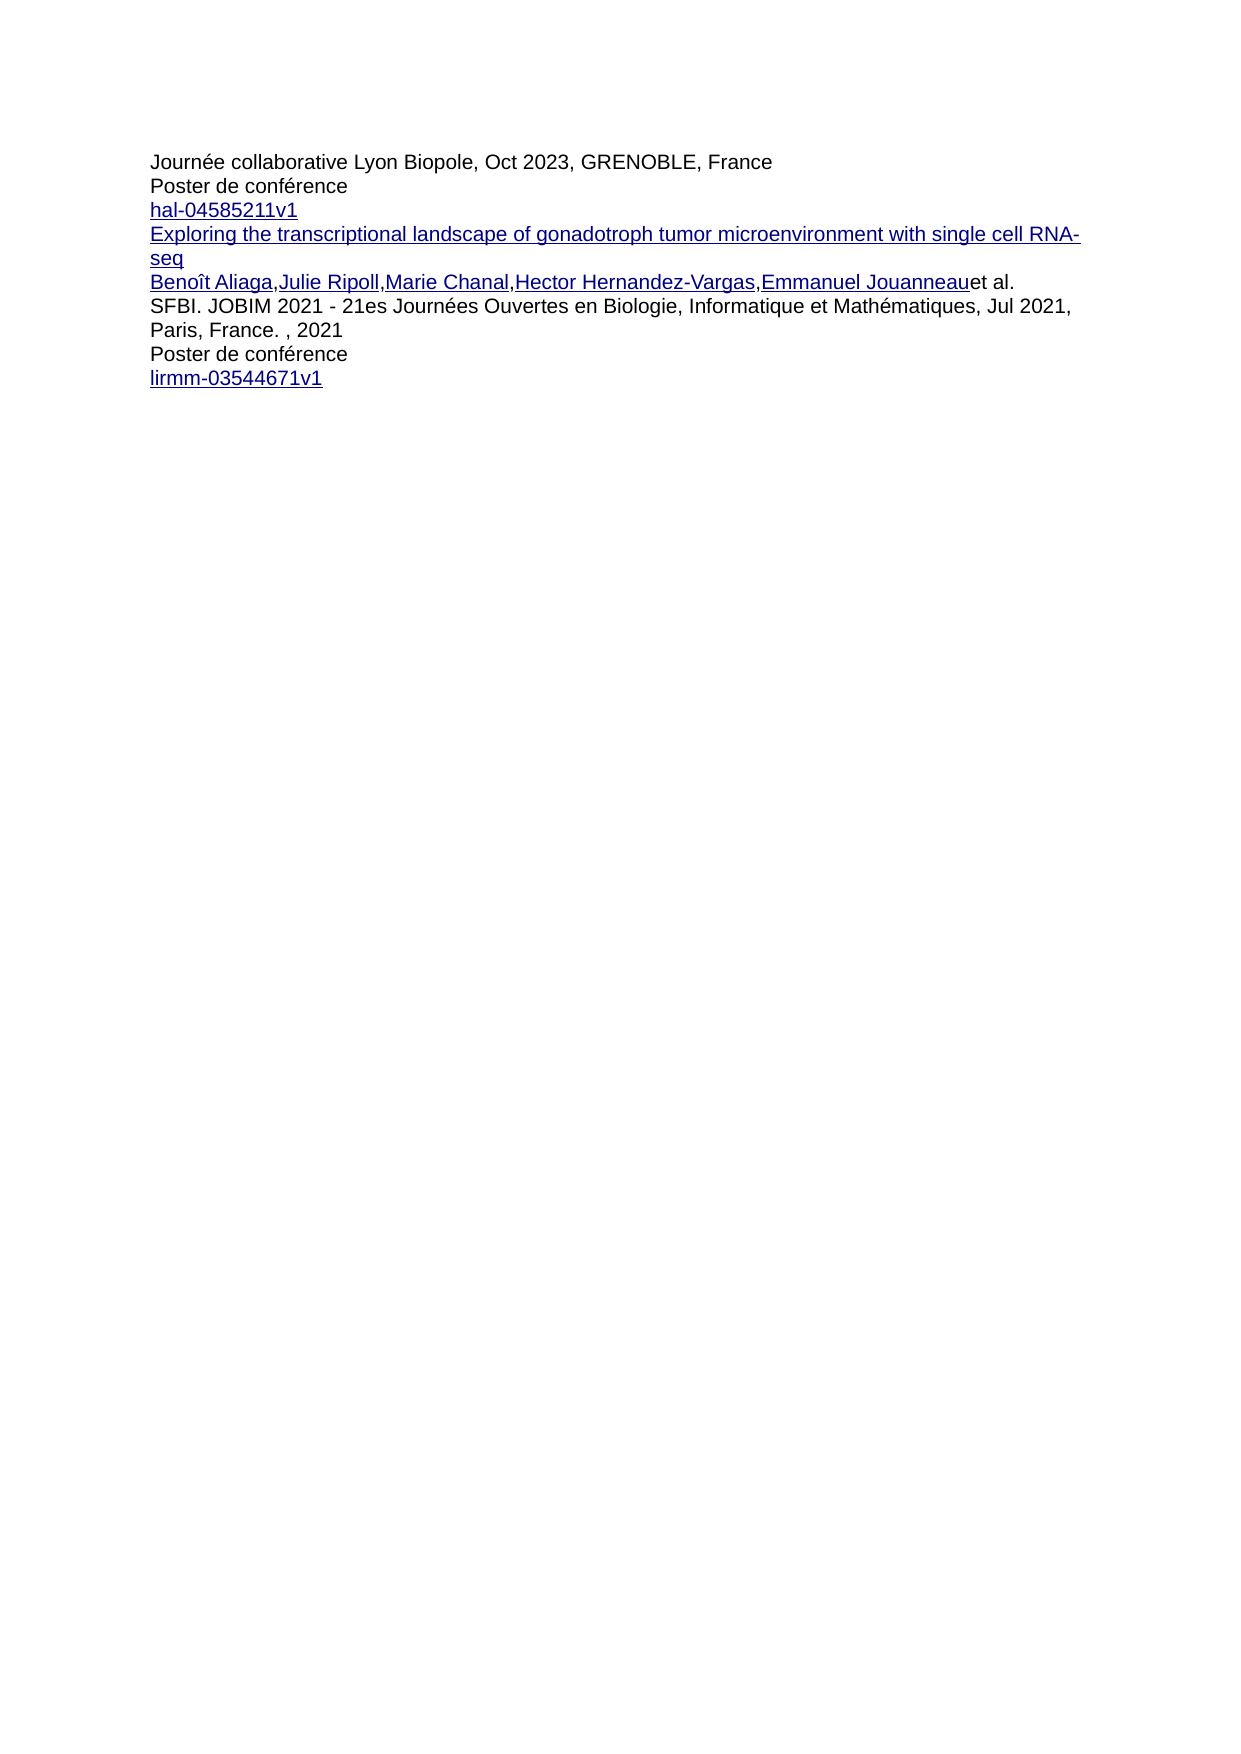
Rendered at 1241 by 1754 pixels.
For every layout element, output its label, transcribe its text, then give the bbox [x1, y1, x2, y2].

table_cell Exploring the transcriptional landscape of gonadotroph tumor microenvironment with single cell RNA-seq Benoît Aliaga,Julie Ripoll,Marie Chanal,Hector Hernandez-Vargas,Emmanuel Jouanneauet al. SFBI. JOBIM 2021 - 21es Journées Ouvertes en Biologie, Informatique et Mathématiques, Jul 2021, Paris, France. , 2021 Poster de conférence lirmm-03544671v1 [150, 222, 1090, 389]
table_header Soft matrix maintains the molecular traits of pulmonary basal cells Pierre-Alexandre Laval,Marie Piecyk,Paul Le Guen,Mirela-Diana Ilie,Joelle Fauvreet al. Journée collaborative Lyon Biopole, Oct 2023, GRENOBLE, France Poster de conférence hal-04585211v1 [150, 150, 1090, 222]
